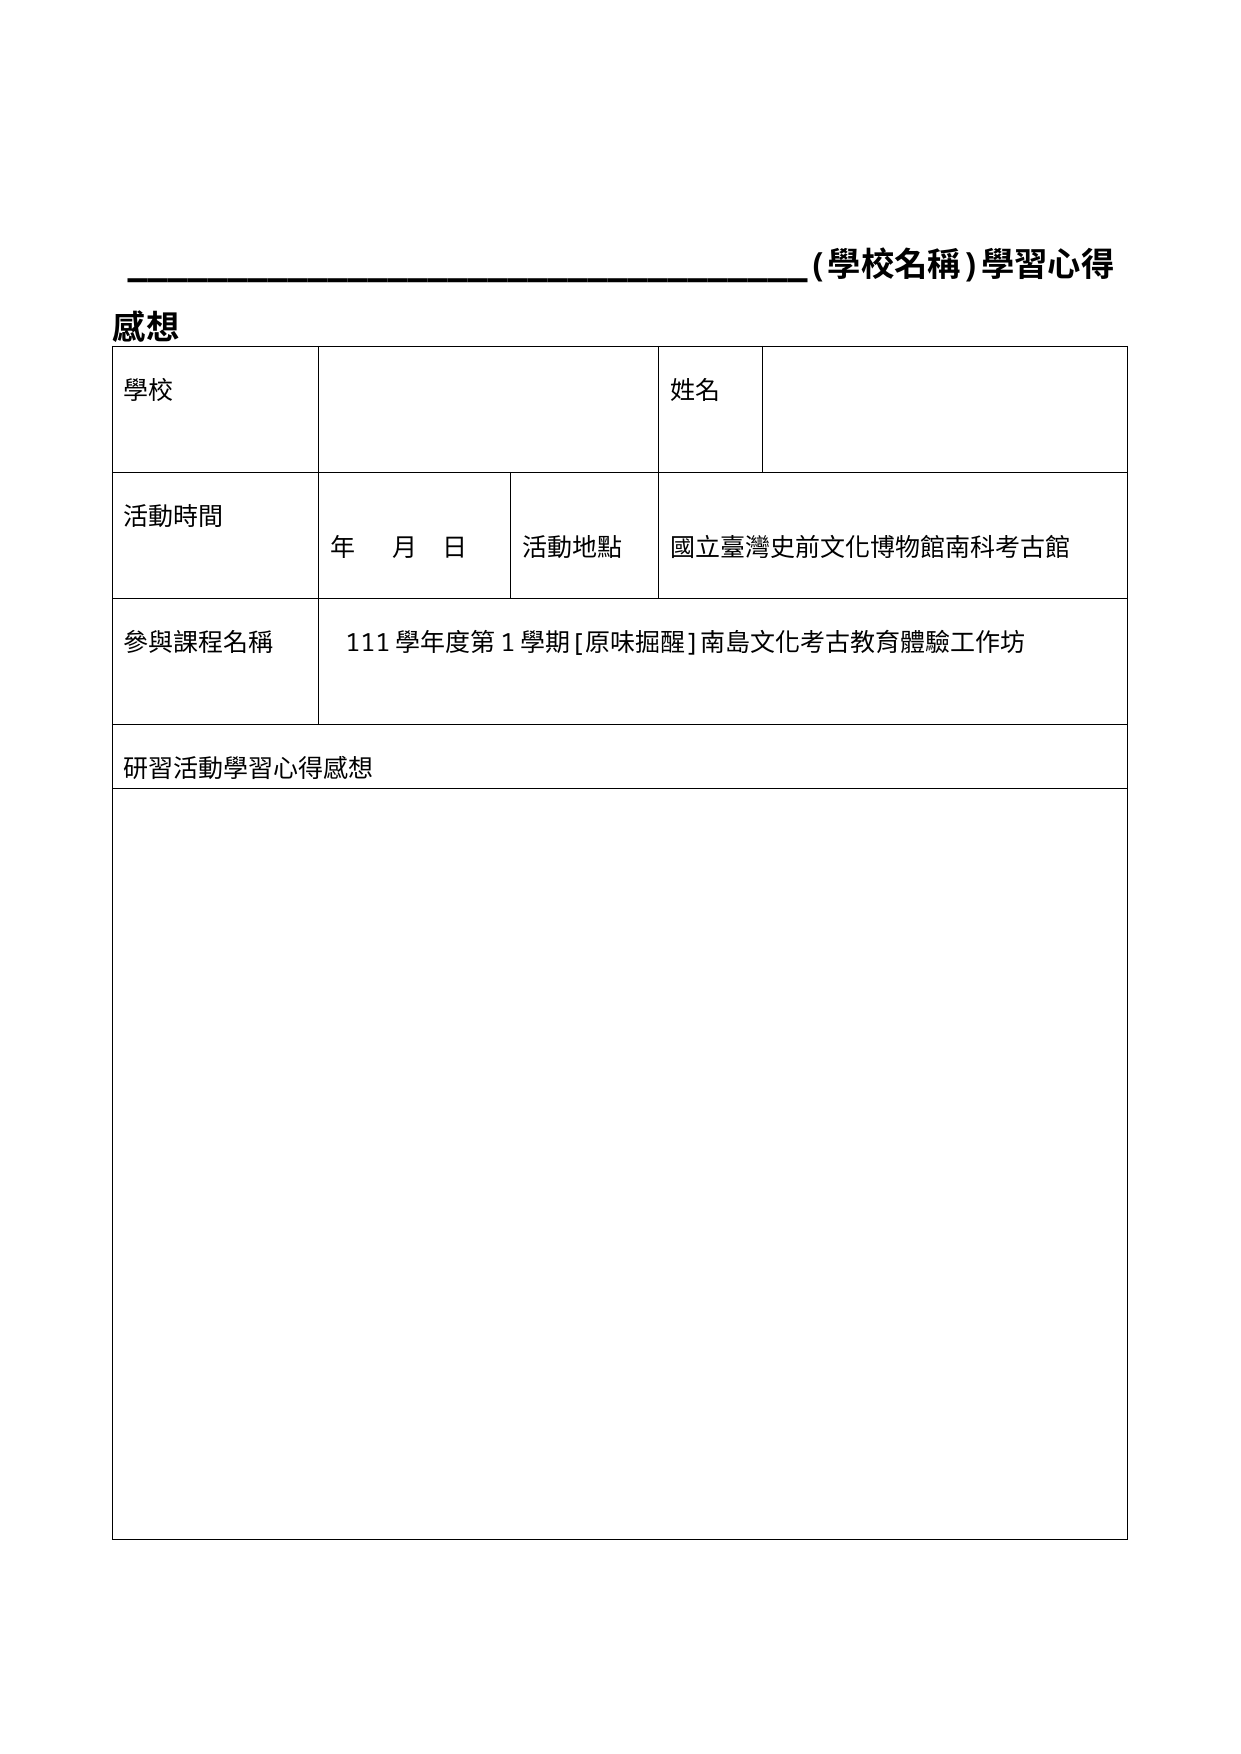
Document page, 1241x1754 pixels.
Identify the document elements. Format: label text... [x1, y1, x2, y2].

table_header 姓名 [659, 347, 762, 472]
text __________________________________(學校名稱)學習心得感想 [112, 221, 1128, 346]
table_cell 活動時間 [113, 473, 318, 598]
table_cell 活動地點 [511, 473, 658, 598]
table_header [319, 347, 658, 472]
table_cell 年 月 日 [319, 473, 510, 598]
table_header 學校 [113, 347, 318, 472]
table_header [763, 347, 1127, 472]
table_cell 國立臺灣史前文化博物館南科考古館 [659, 473, 1127, 598]
table_cell 111學年度第1學期[原味掘醒]南島文化考古教育體驗工作坊 [319, 599, 1127, 724]
table_cell 參與課程名稱 [113, 599, 318, 724]
table_cell [113, 789, 1127, 1538]
table_cell 研習活動學習心得感想 [113, 725, 1127, 787]
